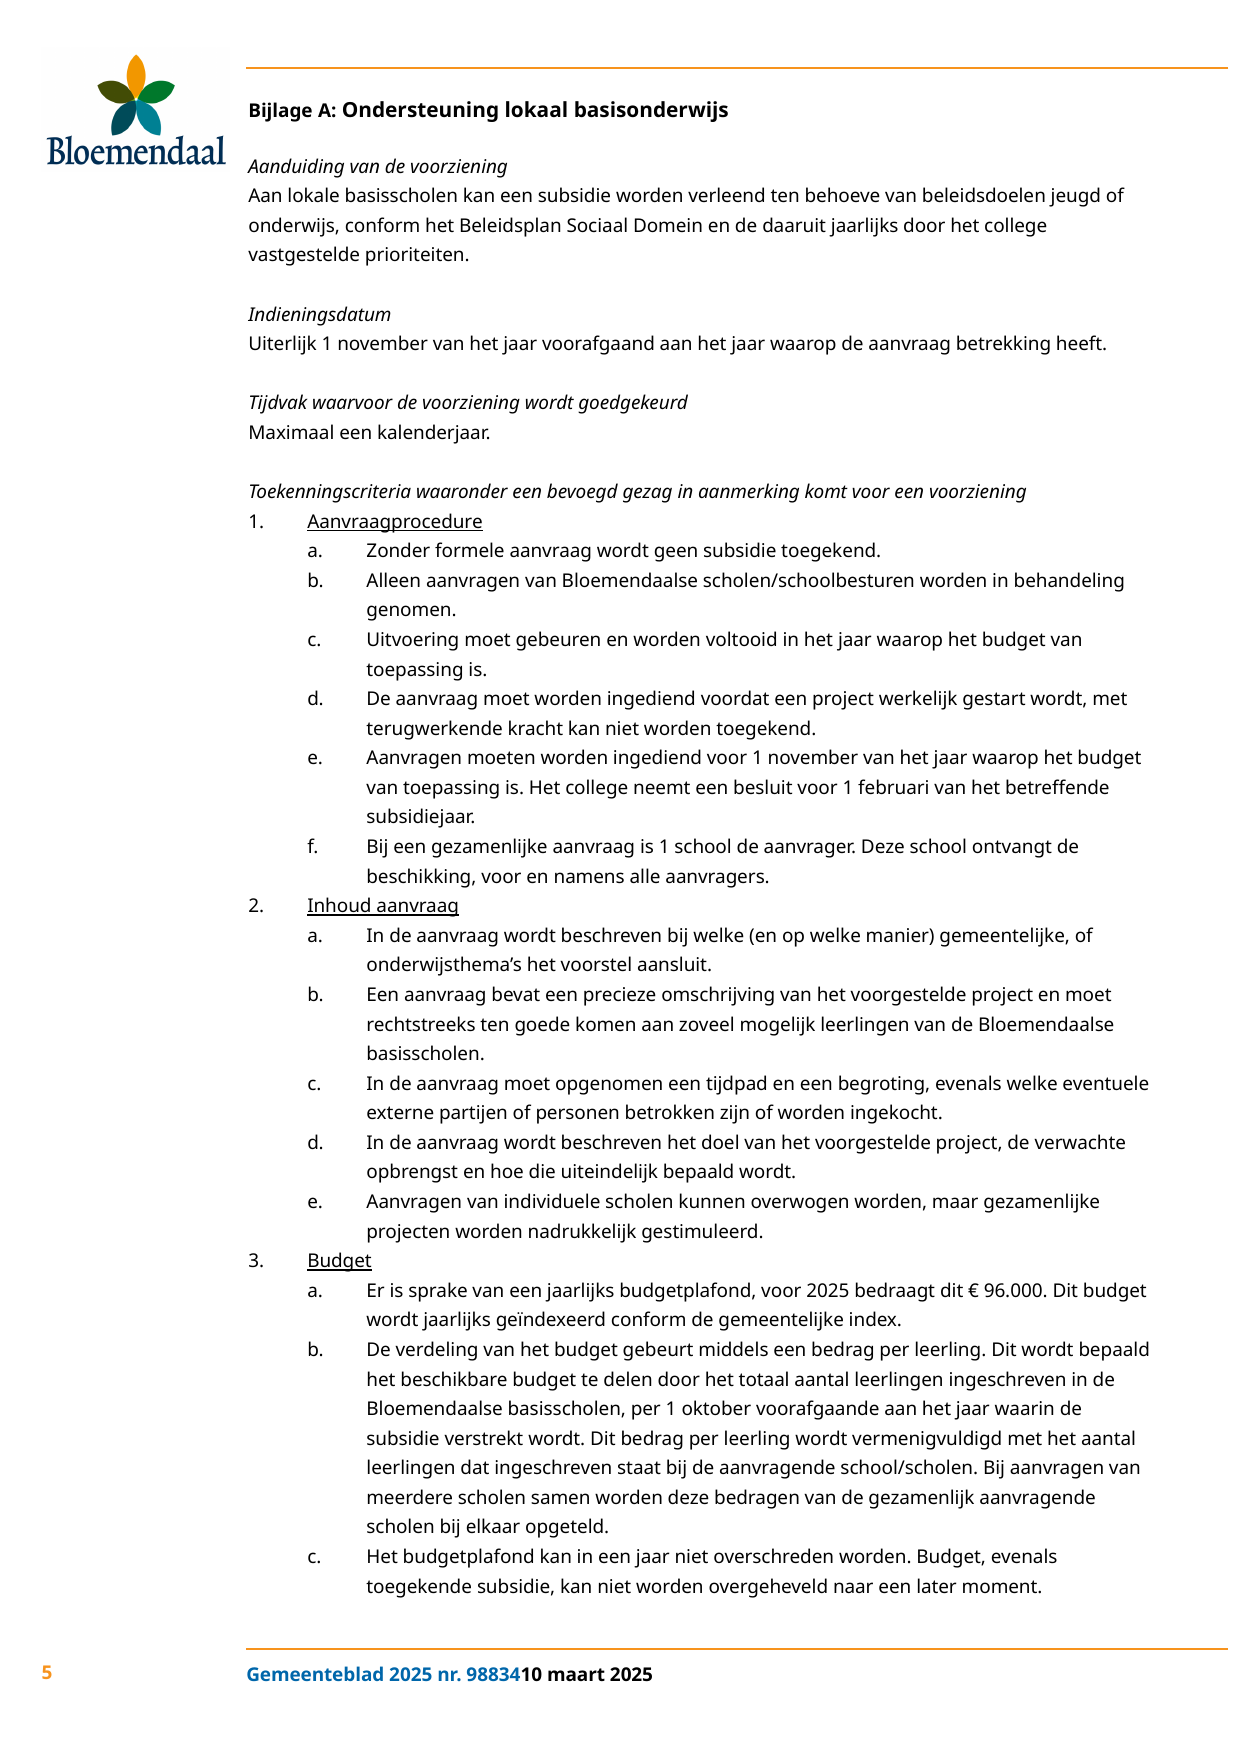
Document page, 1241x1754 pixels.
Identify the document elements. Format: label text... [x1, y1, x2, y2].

list Uitvoering moet gebeuren en worden voltooid in het jaar waarop het budget van toepassing is. [307, 626, 1152, 682]
list Aanvraagprocedure [248, 508, 1152, 534]
list Er is sprake van een jaarlijks budgetplafond, voor 2025 bedraagt dit € 96.000. Dit budget wordt jaarlijks geïndexeerd conform de gemeentelijke index. [307, 1277, 1152, 1332]
list Inhoud aanvraag [248, 892, 1152, 918]
list In de aanvraag moet opgenomen een tijdpad en een begroting, evenals welke eventuele externe partijen of personen betrokken zijn of worden ingekocht. [307, 1070, 1152, 1125]
text Aanduiding van de voorziening [248, 153, 1152, 179]
list Aanvragen moeten worden ingediend voor 1 november van het jaar waarop het budget van toepassing is. Het college neemt een besluit voor 1 februari van het betreffende subsidiejaar. [307, 744, 1152, 829]
text Tijdvak waarvoor de voorziening wordt goedgekeurd [248, 389, 1152, 415]
list Zonder formele aanvraag wordt geen subsidie toegekend. [307, 537, 1152, 563]
list In de aanvraag wordt beschreven bij welke (en op welke manier) gemeentelijke, of onderwijsthema’s het voorstel aansluit. [307, 922, 1152, 977]
text Toekenningscriteria waaronder een bevoegd gezag in aanmerking komt voor een voorziening [248, 478, 1152, 504]
list De aanvraag moet worden ingediend voordat een project werkelijk gestart wordt, met terugwerkende kracht kan niet worden toegekend. [307, 685, 1152, 741]
list Een aanvraag bevat een precieze omschrijving van het voorgestelde project en moet rechtstreeks ten goede komen aan zoveel mogelijk leerlingen van de Bloemendaalse basisscholen. [307, 981, 1152, 1066]
list In de aanvraag wordt beschreven het doel van het voorgestelde project, de verwachte opbrengst en hoe die uiteindelijk bepaald wordt. [307, 1129, 1152, 1184]
list De verdeling van het budget gebeurt middels een bedrag per leerling. Dit wordt bepaald het beschikbare budget te delen door het totaal aantal leerlingen ingeschreven in de Bloemendaalse basisscholen, per 1 oktober voorafgaande aan het jaar waarin de subsidie verstrekt wordt. Dit bedrag per leerling wordt vermenigvuldigd met het aantal leerlingen dat ingeschreven staat bij de aanvragende school/scholen. Bij aanvragen van meerdere scholen samen worden deze bedragen van de gezamenlijk aanvragende scholen bij elkaar opgeteld. [307, 1336, 1152, 1539]
text Uiterlijk 1 november van het jaar voorafgaand aan het jaar waarop de aanvraag betrekking heeft. [248, 330, 1152, 356]
text Bijlage A: Ondersteuning lokaal basisonderwijs [248, 95, 1152, 123]
picture [41, 47, 231, 172]
text Aan lokale basisscholen kan een subsidie worden verleend ten behoeve van beleidsdoelen jeugd of onderwijs, conform het Beleidsplan Sociaal Domein en de daaruit jaarlijks door het college vastgestelde prioriteiten. [248, 182, 1152, 267]
list Budget [248, 1247, 1152, 1273]
list Het budgetplafond kan in een jaar niet overschreden worden. Budget, evenals toegekende subsidie, kan niet worden overgeheveld naar een later moment. [307, 1543, 1152, 1599]
text Maximaal een kalenderjaar. [248, 419, 1152, 445]
list Bij een gezamenlijke aanvraag is 1 school de aanvrager. Deze school ontvangt de beschikking, voor en namens alle aanvragers. [307, 833, 1152, 889]
list Alleen aanvragen van Bloemendaalse scholen/schoolbesturen worden in behandeling genomen. [307, 567, 1152, 622]
list Aanvragen van individuele scholen kunnen overwogen worden, maar gezamenlijke projecten worden nadrukkelijk gestimuleerd. [307, 1188, 1152, 1244]
text Indieningsdatum [248, 301, 1152, 327]
